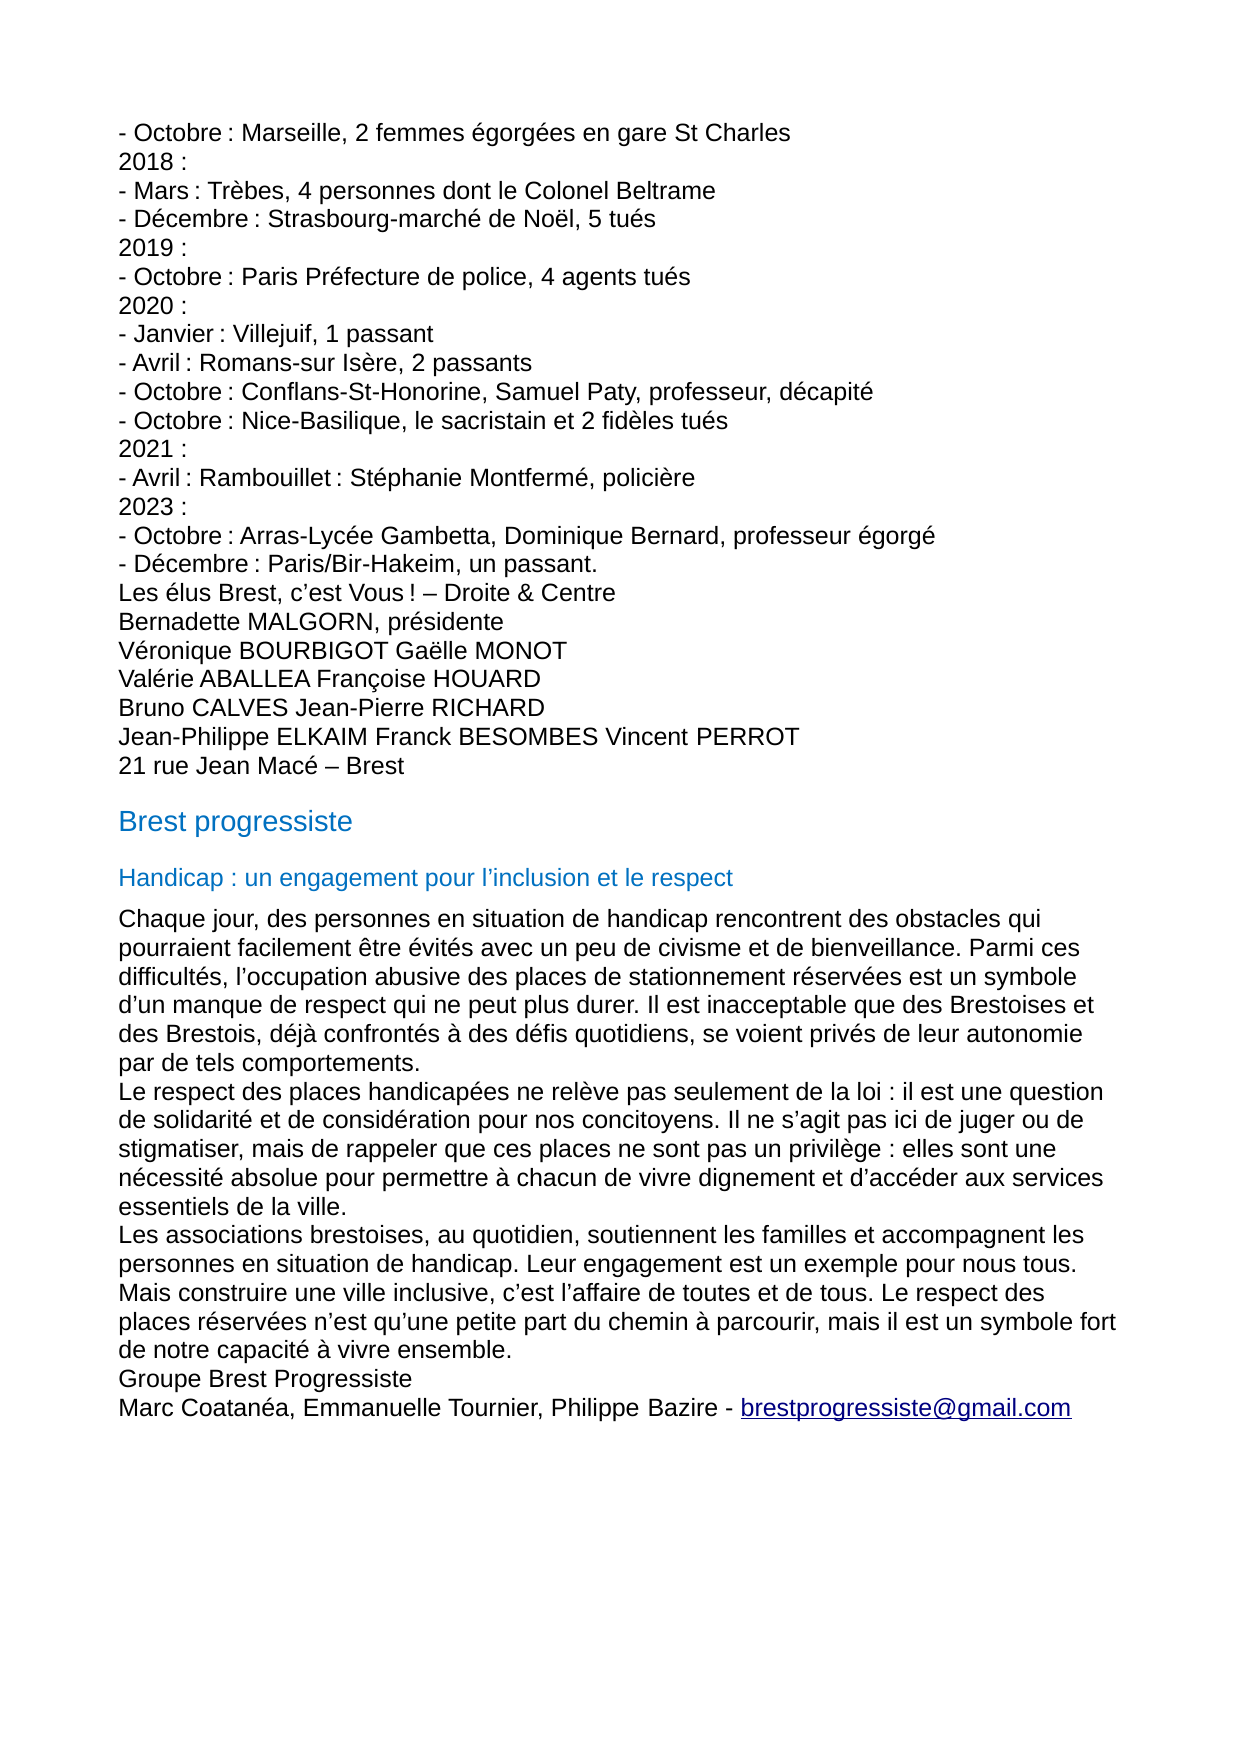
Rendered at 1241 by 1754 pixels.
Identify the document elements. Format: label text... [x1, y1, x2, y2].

text Le respect des places handicapées ne relève pas seulement de la loi : il est une question de solidarité et de considération pour nos concitoyens. Il ne s’agit pas ici de juger ou de stigmatiser, mais de rappeler que ces places ne sont pas un privilège : elles sont une nécessité absolue pour permettre à chacun de vivre dignement et d’accéder aux services essentiels de la ville. [118, 1077, 1122, 1220]
text Jean-Philippe ELKAIM Franck BESOMBES Vincent PERROT [118, 722, 1122, 751]
text Véronique BOURBIGOT Gaëlle MONOT [118, 636, 1122, 664]
subtitle Handicap : un engagement pour l’inclusion et le respect [118, 863, 1122, 892]
text 2021 : [118, 434, 1122, 463]
text - Octobre : Conflans-St-Honorine, Samuel Paty, professeur, décapité [118, 377, 1122, 406]
text - Octobre : Arras-Lycée Gambetta, Dominique Bernard, professeur égorgé [118, 521, 1122, 549]
text 2023 : [118, 492, 1122, 521]
text Groupe Brest Progressiste [118, 1364, 1122, 1393]
text Bruno CALVES Jean-Pierre RICHARD [118, 693, 1122, 722]
text - Décembre : Strasbourg-marché de Noël, 5 tués [118, 204, 1122, 233]
text - Octobre : Marseille, 2 femmes égorgées en gare St Charles [118, 118, 1122, 147]
text 2020 : [118, 291, 1122, 319]
text - Octobre : Paris Préfecture de police, 4 agents tués [118, 262, 1122, 291]
text 21 rue Jean Macé – Brest [118, 751, 1122, 779]
text Les associations brestoises, au quotidien, soutiennent les familles et accompagnent les personnes en situation de handicap. Leur engagement est un exemple pour nous tous. Mais construire une ville inclusive, c’est l’affaire de toutes et de tous. Le respect des places réservées n’est qu’une petite part du chemin à parcourir, mais il est un symbole fort de notre capacité à vivre ensemble. [118, 1220, 1122, 1364]
text Valérie ABALLEA Françoise HOUARD [118, 664, 1122, 693]
text Chaque jour, des personnes en situation de handicap rencontrent des obstacles qui pourraient facilement être évités avec un peu de civisme et de bienveillance. Parmi ces difficultés, l’occupation abusive des places de stationnement réservées est un symbole d’un manque de respect qui ne peut plus durer. Il est inacceptable que des Brestoises et des Brestois, déjà confrontés à des défis quotidiens, se voient privés de leur autonomie par de tels comportements. [118, 904, 1122, 1077]
text - Avril : Romans-sur Isère, 2 passants [118, 348, 1122, 377]
text - Décembre : Paris/Bir-Hakeim, un passant. [118, 549, 1122, 578]
text Les élus Brest, c’est Vous ! – Droite & Centre [118, 578, 1122, 607]
text 2019 : [118, 233, 1122, 262]
text Bernadette MALGORN, présidente [118, 607, 1122, 636]
text - Janvier : Villejuif, 1 passant [118, 319, 1122, 348]
subtitle Brest progressiste [118, 804, 1122, 838]
text 2018 : [118, 147, 1122, 176]
text - Mars : Trèbes, 4 personnes dont le Colonel Beltrame [118, 176, 1122, 204]
text Marc Coatanéa, Emmanuelle Tournier, Philippe Bazire - brestprogressiste@gmail.com [118, 1393, 1122, 1422]
text - Octobre : Nice-Basilique, le sacristain et 2 fidèles tués [118, 406, 1122, 434]
text - Avril : Rambouillet : Stéphanie Montfermé, policière [118, 463, 1122, 492]
